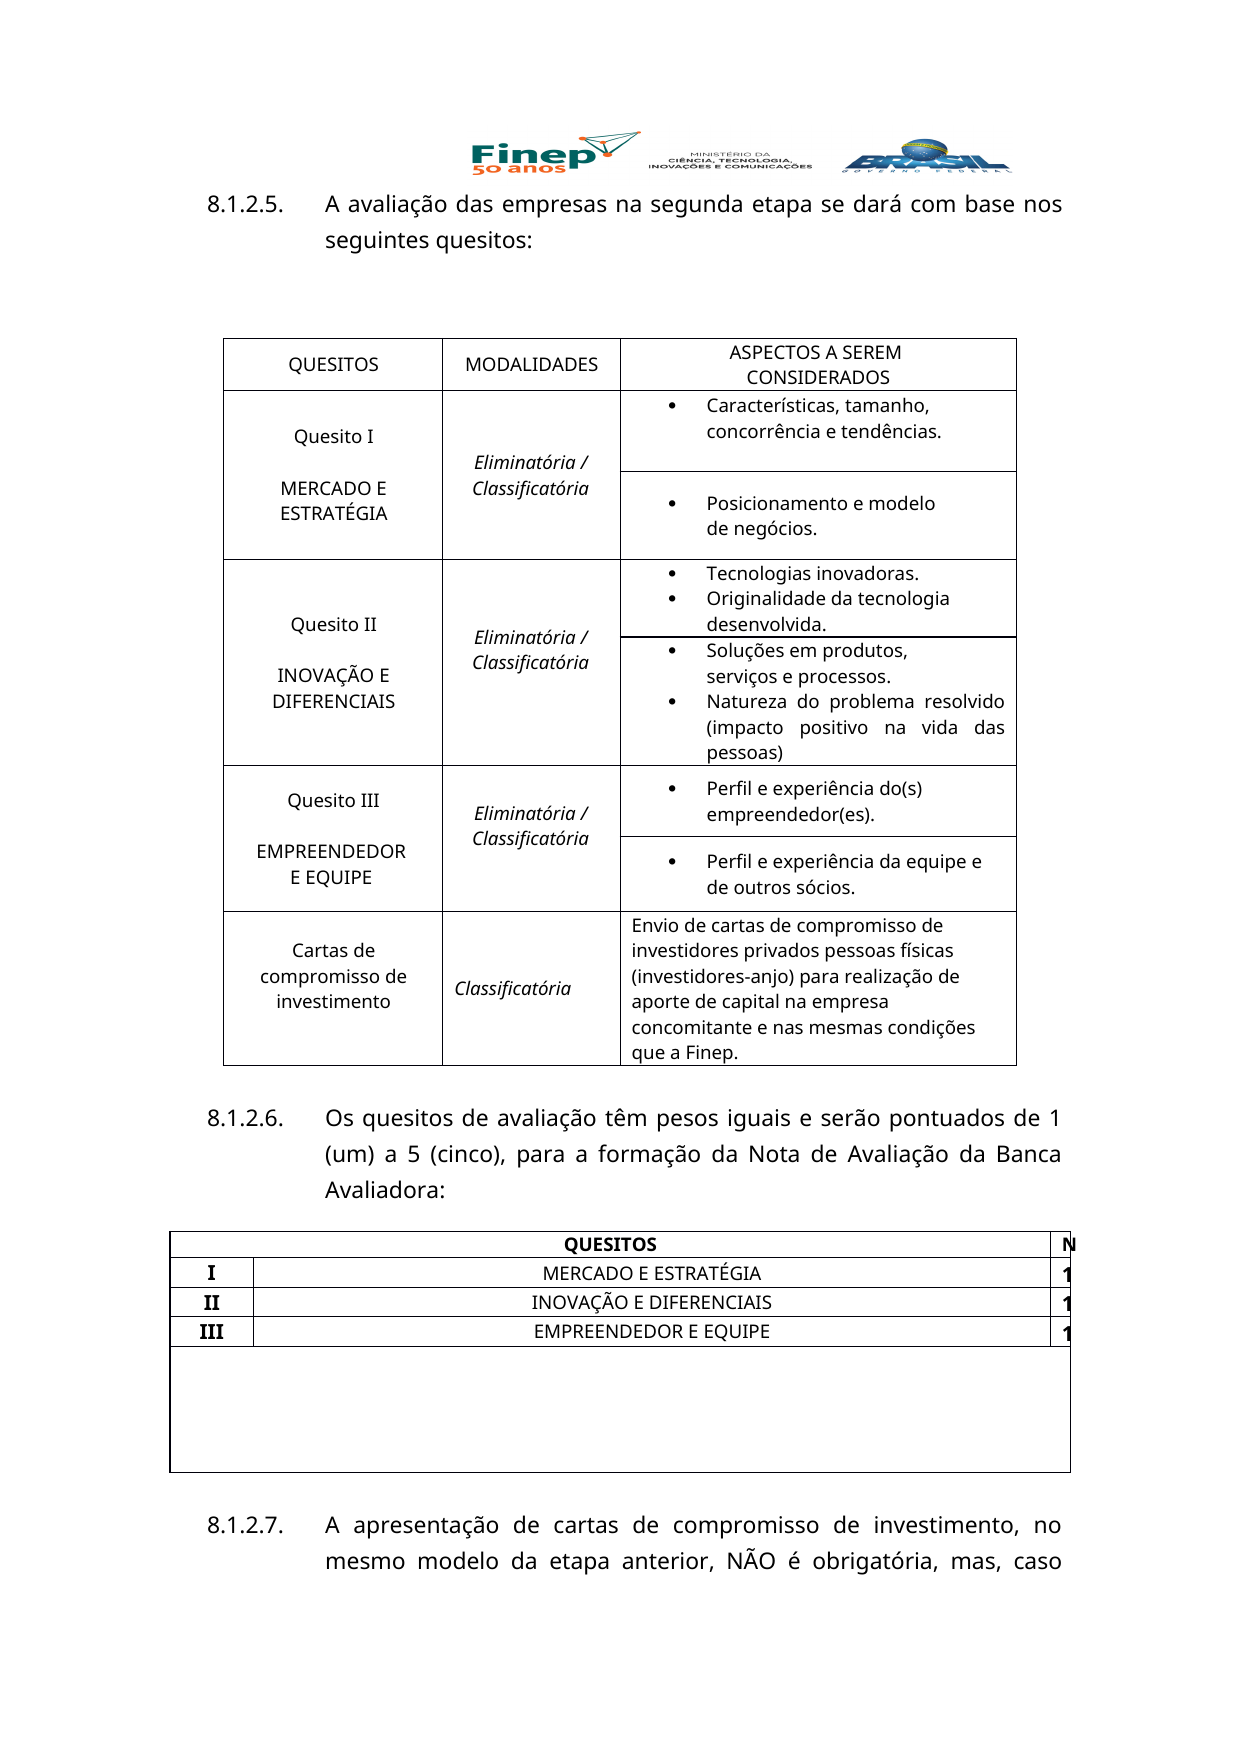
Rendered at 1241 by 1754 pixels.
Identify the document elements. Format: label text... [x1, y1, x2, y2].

table_cell Classificatória [443, 912, 620, 1065]
table_cell Eliminatória / Classificatória [443, 391, 620, 559]
table_cell Eliminatória / Classificatória [443, 766, 620, 911]
table_header QUESITOS [171, 1232, 1050, 1257]
table_header QUESITOS [224, 339, 442, 390]
list A apresentação de cartas de compromisso de investimento, no mesmo modelo da etapa anterior, NÃO é obrigatória, mas, caso [207, 1509, 1063, 1576]
table_cell II [171, 1288, 253, 1316]
table_cell Soluções em produtos, serviços e processos. Natureza do problema resolvido (impacto positivo na vida das pessoas) [621, 638, 1016, 765]
table_cell [171, 1347, 1070, 1472]
table_cell Características, tamanho, concorrência e tendências. [621, 391, 1016, 471]
table_cell 1 a 5 [1051, 1258, 1070, 1287]
list Os quesitos de avaliação têm pesos iguais e serão pontuados de 1 (um) a 5 (cinco), para a formação da Nota de Avaliação da Banca Avaliadora: [207, 1102, 1063, 1205]
picture [467, 125, 1014, 186]
table_cell 1 a 5 [1051, 1317, 1070, 1346]
table_cell Quesito I MERCADO E ESTRATÉGIA [224, 391, 442, 559]
table_cell Cartas de compromisso de investimento [224, 912, 442, 1065]
table_cell Quesito III EMPREENDEDOR E EQUIPE [224, 766, 442, 911]
table_cell Quesito II INOVAÇÃO E DIFERENCIAIS [224, 560, 442, 765]
list A avaliação das empresas na segunda etapa se dará com base nos seguintes quesitos: [207, 188, 1063, 256]
table_cell MERCADO E ESTRATÉGIA [254, 1258, 1050, 1287]
table_cell EMPREENDEDOR E EQUIPE [254, 1317, 1050, 1346]
table_header MODALIDADES [443, 339, 620, 390]
table_cell INOVAÇÃO E DIFERENCIAIS [254, 1288, 1050, 1316]
table_cell Perfil e experiência da equipe e de outros sócios. [621, 837, 1016, 911]
table_cell 1 a 5 [1051, 1288, 1070, 1316]
table_cell I [171, 1258, 253, 1287]
table_header ASPECTOS A SEREM CONSIDERADOS [621, 339, 1016, 390]
table_cell Posicionamento e modelo de negócios. [621, 472, 1016, 559]
table_cell Perfil e experiência do(s) empreendedor(es). [621, 766, 1016, 836]
table_cell III [171, 1317, 253, 1346]
table_cell Envio de cartas de compromisso de investidores privados pessoas físicas (investidores-anjo) para realização de aporte de capital na empresa concomitante e nas mesmas condições que a Finep. [621, 912, 1016, 1065]
table_cell Eliminatória / Classificatória [443, 560, 620, 765]
table_header NOTAS [1051, 1232, 1070, 1257]
table_cell Tecnologias inovadoras. Originalidade da tecnologia desenvolvida. [621, 560, 1016, 636]
